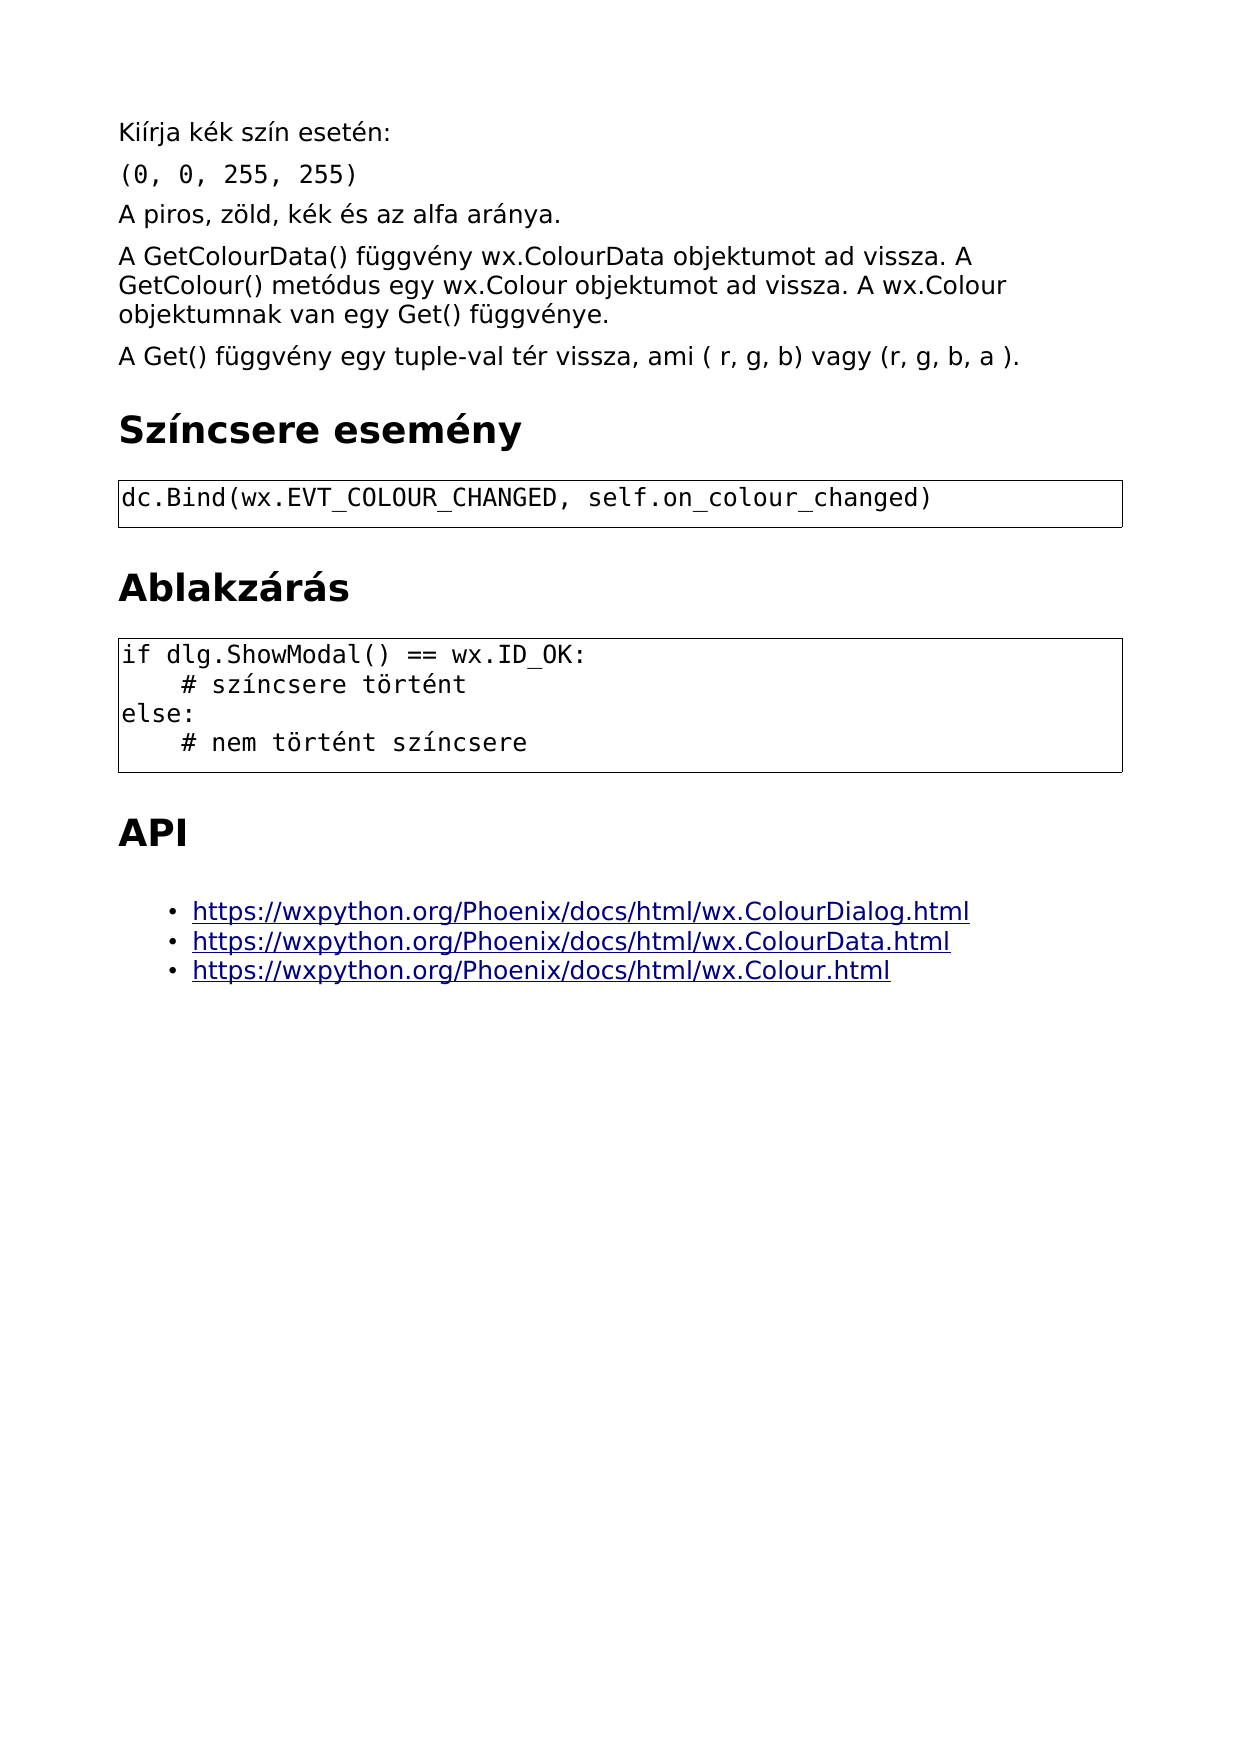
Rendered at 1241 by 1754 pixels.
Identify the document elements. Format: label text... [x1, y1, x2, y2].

subtitle API [118, 812, 1122, 856]
text A piros, zöld, kék és az alfa aránya. [118, 201, 1122, 230]
subtitle Ablakzárás [118, 567, 1122, 610]
text Kiírja kék szín esetén: [118, 118, 1122, 147]
table_header dc.Bind(wx.EVT_COLOUR_CHANGED, self.on_colour_changed) [119, 481, 1122, 527]
text A GetColourData() függvény wx.ColourData objektumot ad vissza. A GetColour() metódus egy wx.Colour objektumot ad vissza. A wx.Colour objektumnak van egy Get() függvénye. [118, 242, 1122, 330]
table_header if dlg.ShowModal() == wx.ID_OK: # színcsere történt else: # nem történt színcsere [119, 639, 1122, 772]
text A Get() függvény egy tuple-val tér vissza, ami ( r, g, b) vagy (r, g, b, a ). [118, 342, 1122, 372]
subtitle Színcsere esemény [118, 409, 1122, 453]
text (0, 0, 255, 255) [118, 160, 1122, 189]
list https://wxpython.org/Phoenix/docs/html/wx.ColourData.html [177, 927, 1122, 956]
list https://wxpython.org/Phoenix/docs/html/wx.Colour.html [177, 956, 1122, 985]
list https://wxpython.org/Phoenix/docs/html/wx.ColourDialog.html [177, 898, 1122, 927]
